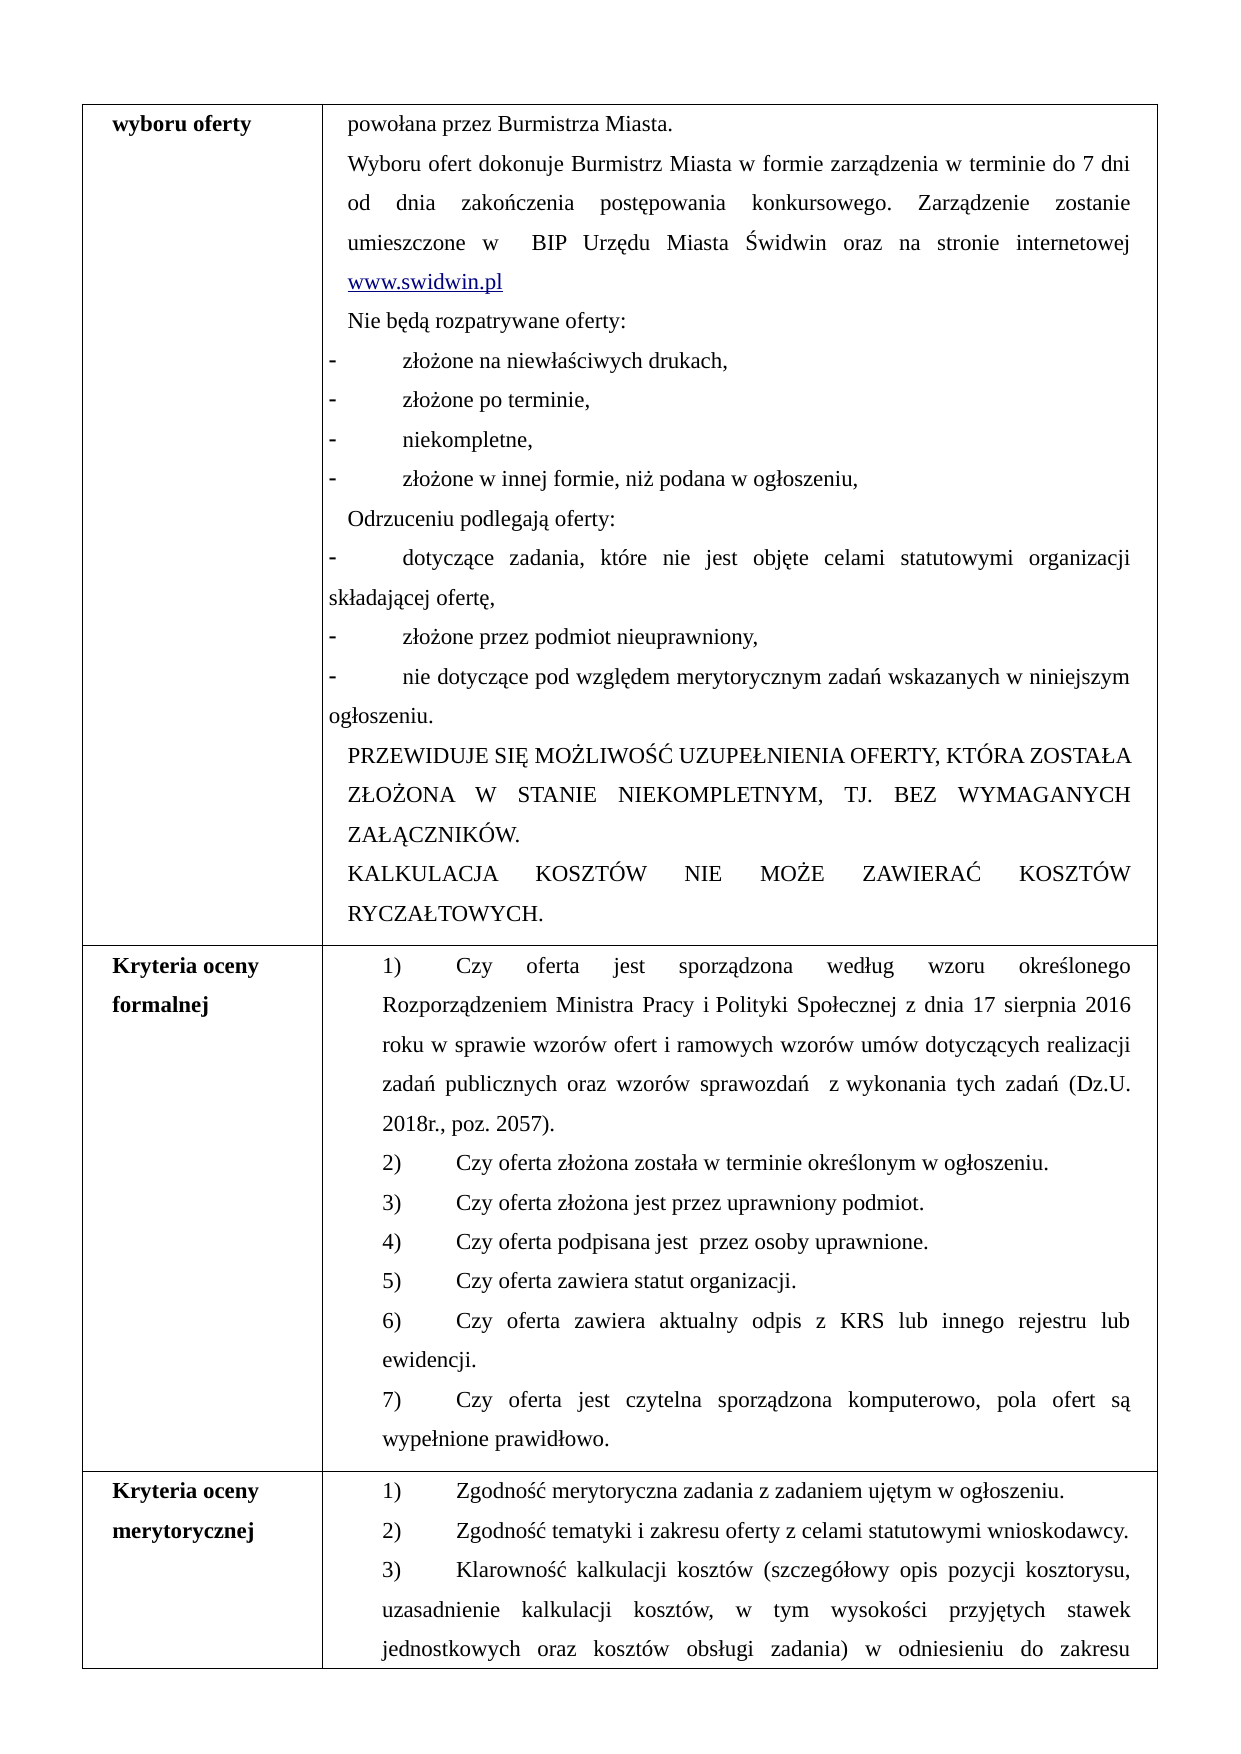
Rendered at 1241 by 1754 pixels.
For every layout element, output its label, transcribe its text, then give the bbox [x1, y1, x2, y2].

table_cell Kryteria oceny formalnej [83, 946, 322, 1471]
table_cell Kryteria oceny merytorycznej [83, 1472, 322, 1667]
table_cell powołana przez Burmistrza Miasta. Wyboru ofert dokonuje Burmistrz Miasta w formie zarządzenia w terminie do 7 dni od dnia zakończenia postępowania konkursowego. Zarządzenie zostanie umieszczone w BIP Urzędu Miasta Świdwin oraz na stronie internetowej www.swidwin.pl Nie będą rozpatrywane oferty: złożone na niewłaściwych drukach, złożone po terminie, niekompletne, złożone w innej formie, niż podana w ogłoszeniu, Odrzuceniu podlegają oferty: dotyczące zadania, które nie jest objęte celami statutowymi organizacji składającej ofertę, złożone przez podmiot nieuprawniony, nie dotyczące pod względem merytorycznym zadań wskazanych w niniejszym ogłoszeniu. PRZEWIDUJE SIĘ MOŻLIWOŚĆ UZUPEŁNIENIA OFERTY, KTÓRA ZOSTAŁA ZŁOŻONA W STANIE NIEKOMPLETNYM, TJ. BEZ WYMAGANYCH ZAŁĄCZNIKÓW. KALKULACJA KOSZTÓW NIE MOŻE ZAWIERAĆ KOSZTÓW RYCZAŁTOWYCH. [323, 105, 1157, 945]
table_cell Czy oferta jest sporządzona według wzoru określonego Rozporządzeniem Ministra Pracy i Polityki Społecznej z dnia 17 sierpnia 2016 roku w sprawie wzorów ofert i ramowych wzorów umów dotyczących realizacji zadań publicznych oraz wzorów sprawozdań z wykonania tych zadań (Dz.U. 2018r., poz. 2057). Czy oferta złożona została w terminie określonym w ogłoszeniu. Czy oferta złożona jest przez uprawniony podmiot. Czy oferta podpisana jest przez osoby uprawnione. Czy oferta zawiera statut organizacji. Czy oferta zawiera aktualny odpis z KRS lub innego rejestru lub ewidencji. Czy oferta jest czytelna sporządzona komputerowo, pola ofert są wypełnione prawidłowo. [323, 946, 1157, 1471]
table_cell wyboru oferty [83, 105, 322, 945]
table_cell Zgodność merytoryczna zadania z zadaniem ujętym w ogłoszeniu. Zgodność tematyki i zakresu oferty z celami statutowymi wnioskodawcy. Klarowność kalkulacji kosztów (szczegółowy opis pozycji kosztorysu, uzasadnienie kalkulacji kosztów, w tym wysokości przyjętych stawek jednostkowych oraz kosztów obsługi zadania) w odniesieniu do zakresu [323, 1472, 1157, 1667]
